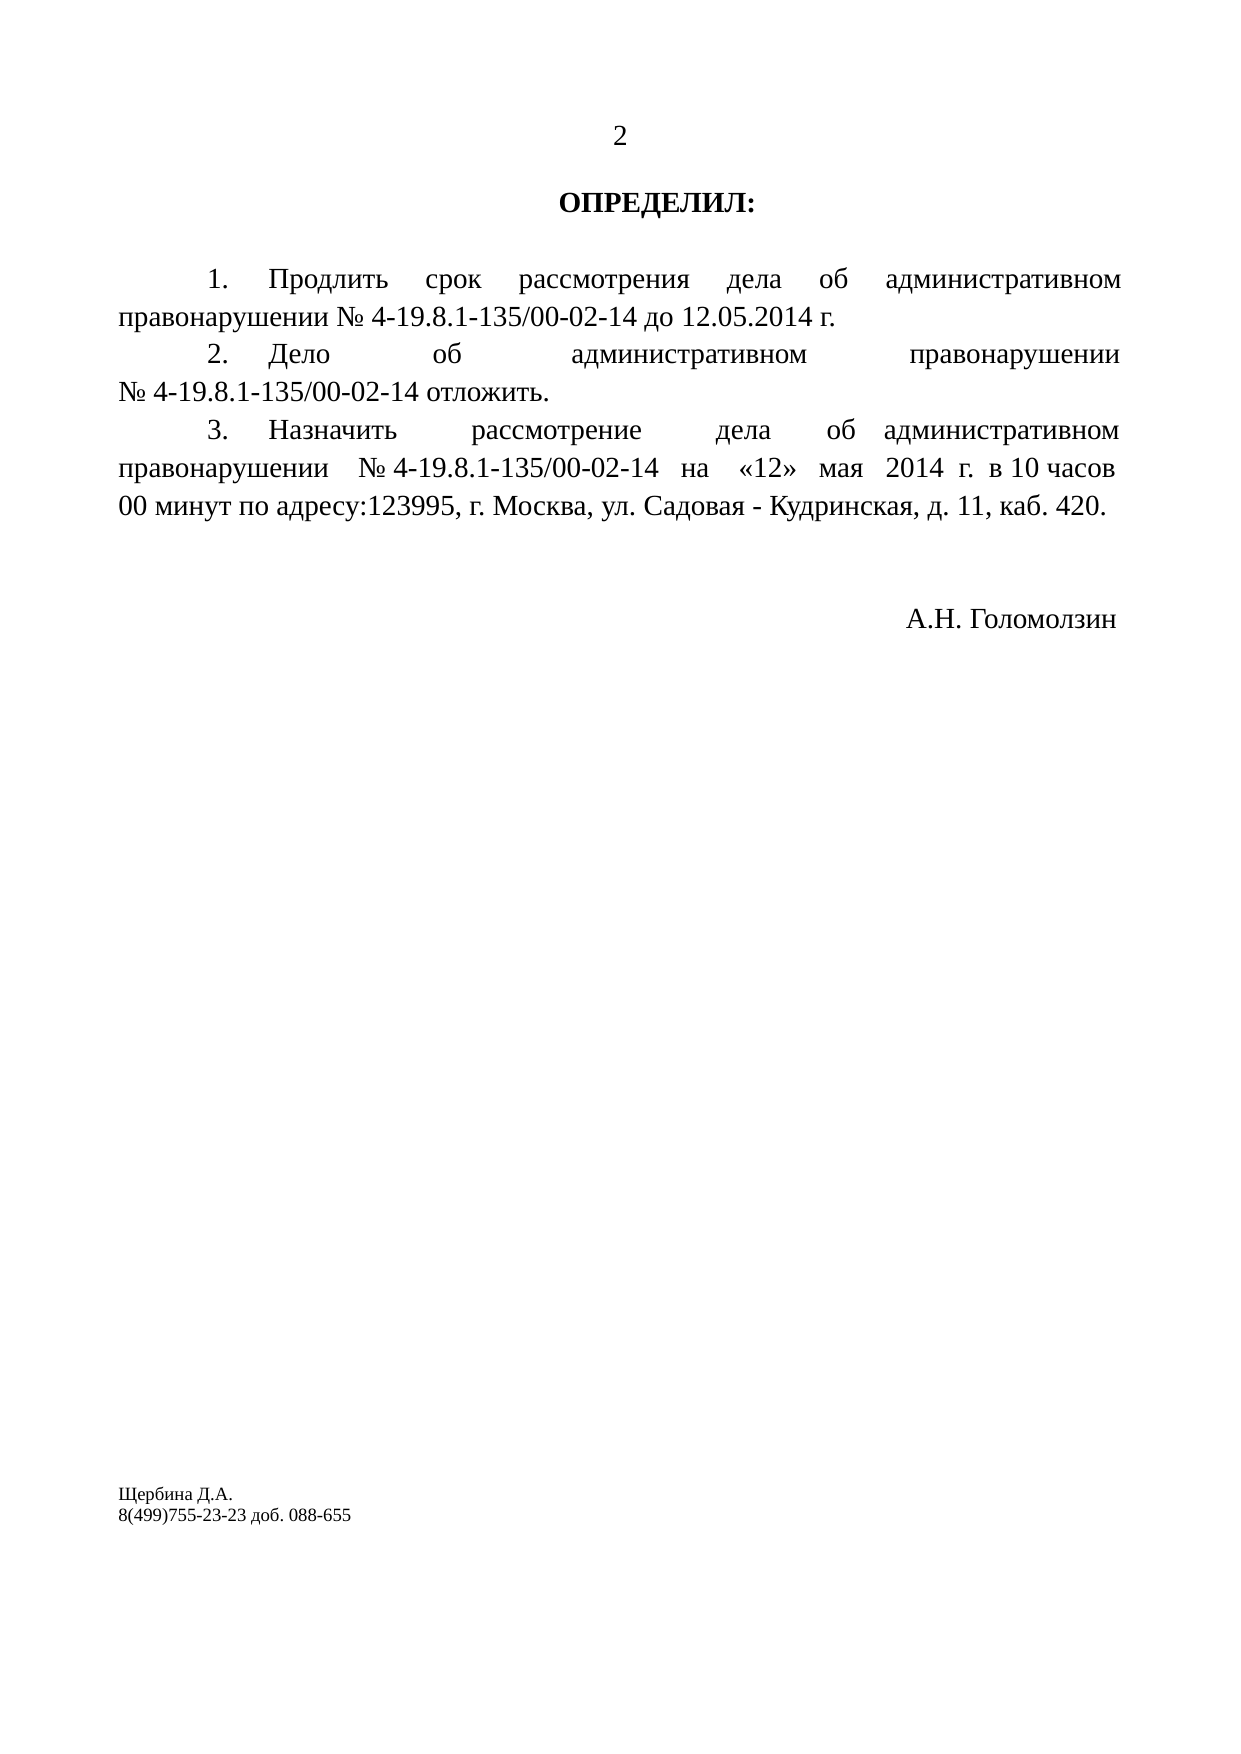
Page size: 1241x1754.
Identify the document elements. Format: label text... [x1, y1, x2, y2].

text 8(499)755-23-23 доб. 088-655 [118, 1504, 1122, 1526]
list Продлить срок рассмотрения дела об административном правонарушении № 4-19.8.1-135/00-02-14 до 12.05.2014 г. [118, 257, 1122, 332]
list Дело об административном правонарушении [118, 332, 1122, 370]
text Щербина Д.А. [118, 1483, 1122, 1504]
text А.Н. Голомолзин [118, 597, 1122, 635]
list 00 минут по адресу:123995, г. Москва, ул. Садовая - Кудринская, д. 11, каб. 420. [118, 484, 1122, 521]
list № 4-19.8.1-135/00-02-14 отложить. [118, 370, 1122, 408]
list Назначить рассмотрение дела об административном правонарушении № 4-19.8.1-135/00-02-14 на «12» мая 2014 г. в 10 часов [118, 408, 1122, 484]
text ОПРЕДЕЛИЛ: [118, 181, 1122, 219]
